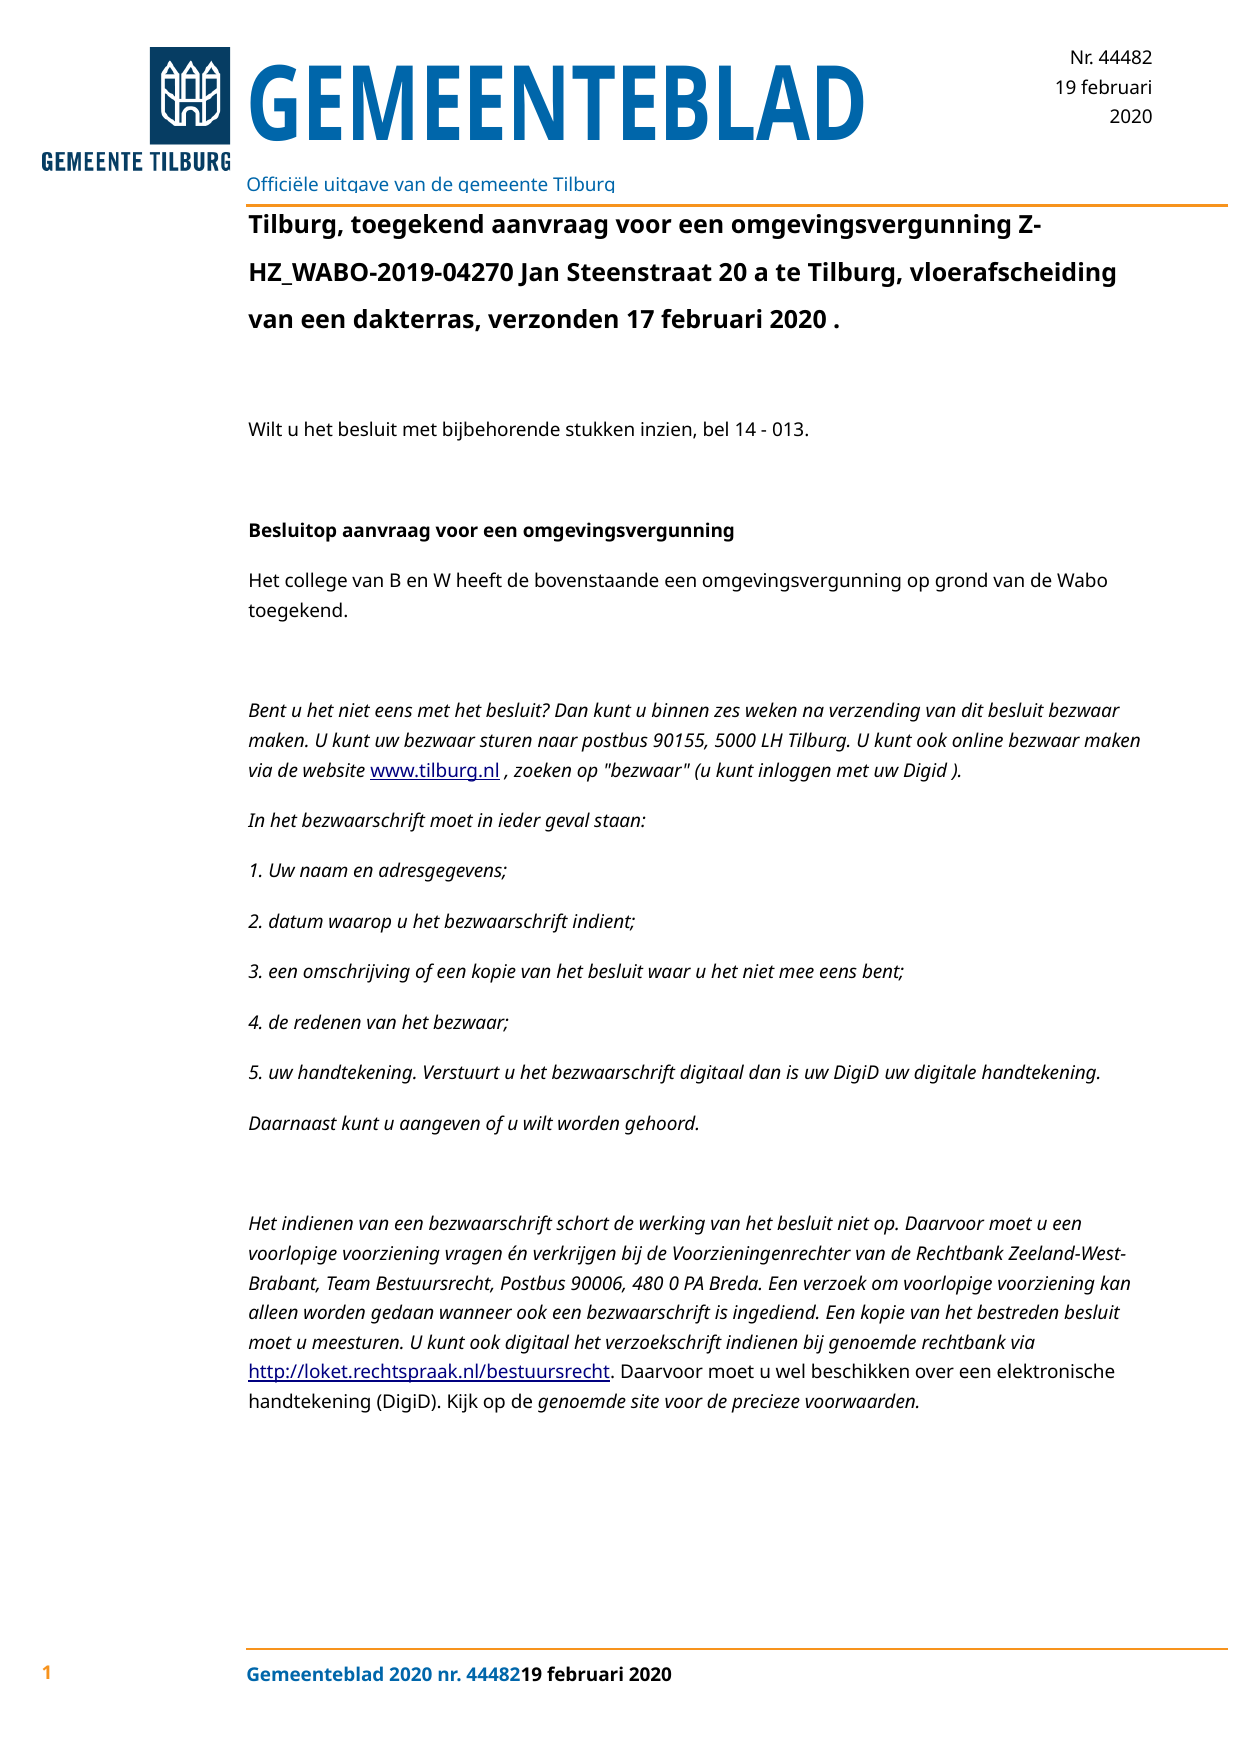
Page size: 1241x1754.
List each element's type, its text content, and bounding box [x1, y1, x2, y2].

text Bent u het niet eens met het besluit? Dan kunt u binnen zes weken na verzending van dit besluit bezwaar maken. U kunt uw bezwaar sturen naar postbus 90155, 5000 LH Tilburg. U kunt ook online bezwaar maken via de website www.tilburg.nl , zoeken op "bezwaar" (u kunt inloggen met uw Digid ). [248, 698, 1152, 782]
text Tilburg, toegekend aanvraag voor een omgevingsvergunning Z-HZ_WABO-2019-04270 Jan Steenstraat 20 a te Tilburg, vloerafscheiding van een dakterras, verzonden 17 februari 2020 . [248, 207, 1152, 336]
text Het indienen van een bezwaarschrift schort de werking van het besluit niet op. Daarvoor moet u een voorlopige voorziening vragen én verkrijgen bij de Voorzieningenrechter van de Rechtbank Zeeland-West-Brabant, Team Bestuursrecht, Postbus 90006, 480 0 PA Breda. Een verzoek om voorlopige voorziening kan alleen worden gedaan wanneer ook een bezwaarschrift is ingediend. Een kopie van het bestreden besluit moet u meesturen. U kunt ook digitaal het verzoekschrift indienen bij genoemde rechtbank via http://loket.rechtspraak.nl/bestuursrecht. Daarvoor moet u wel beschikken over een elektronische handtekening (DigiD). Kijk op de genoemde site voor de precieze voorwaarden. [248, 1211, 1152, 1414]
text Besluitop aanvraag voor een omgevingsvergunning [248, 517, 1152, 542]
text Daarnaast kunt u aangeven of u wilt worden gehoord. [248, 1110, 1152, 1135]
text Het college van B en W heeft de bovenstaande een omgevingsvergunning op grond van de Wabo toegekend. [248, 567, 1152, 622]
text 4. de redenen van het bezwaar; [248, 1009, 1152, 1034]
text 1. Uw naam en adresgegevens; [248, 858, 1152, 883]
text 2. datum waarop u het bezwaarschrift indient; [248, 908, 1152, 934]
text 3. een omschrijving of een kopie van het besluit waar u het niet mee eens bent; [248, 958, 1152, 984]
picture [41, 47, 231, 172]
text Wilt u het besluit met bijbehorende stukken inzien, bel 14 - 013. [248, 416, 1152, 442]
text In het bezwaarschrift moet in ieder geval staan: [248, 807, 1152, 833]
text 5. uw handtekening. Verstuurt u het bezwaarschrift digitaal dan is uw DigiD uw digitale handtekening. [248, 1059, 1152, 1085]
